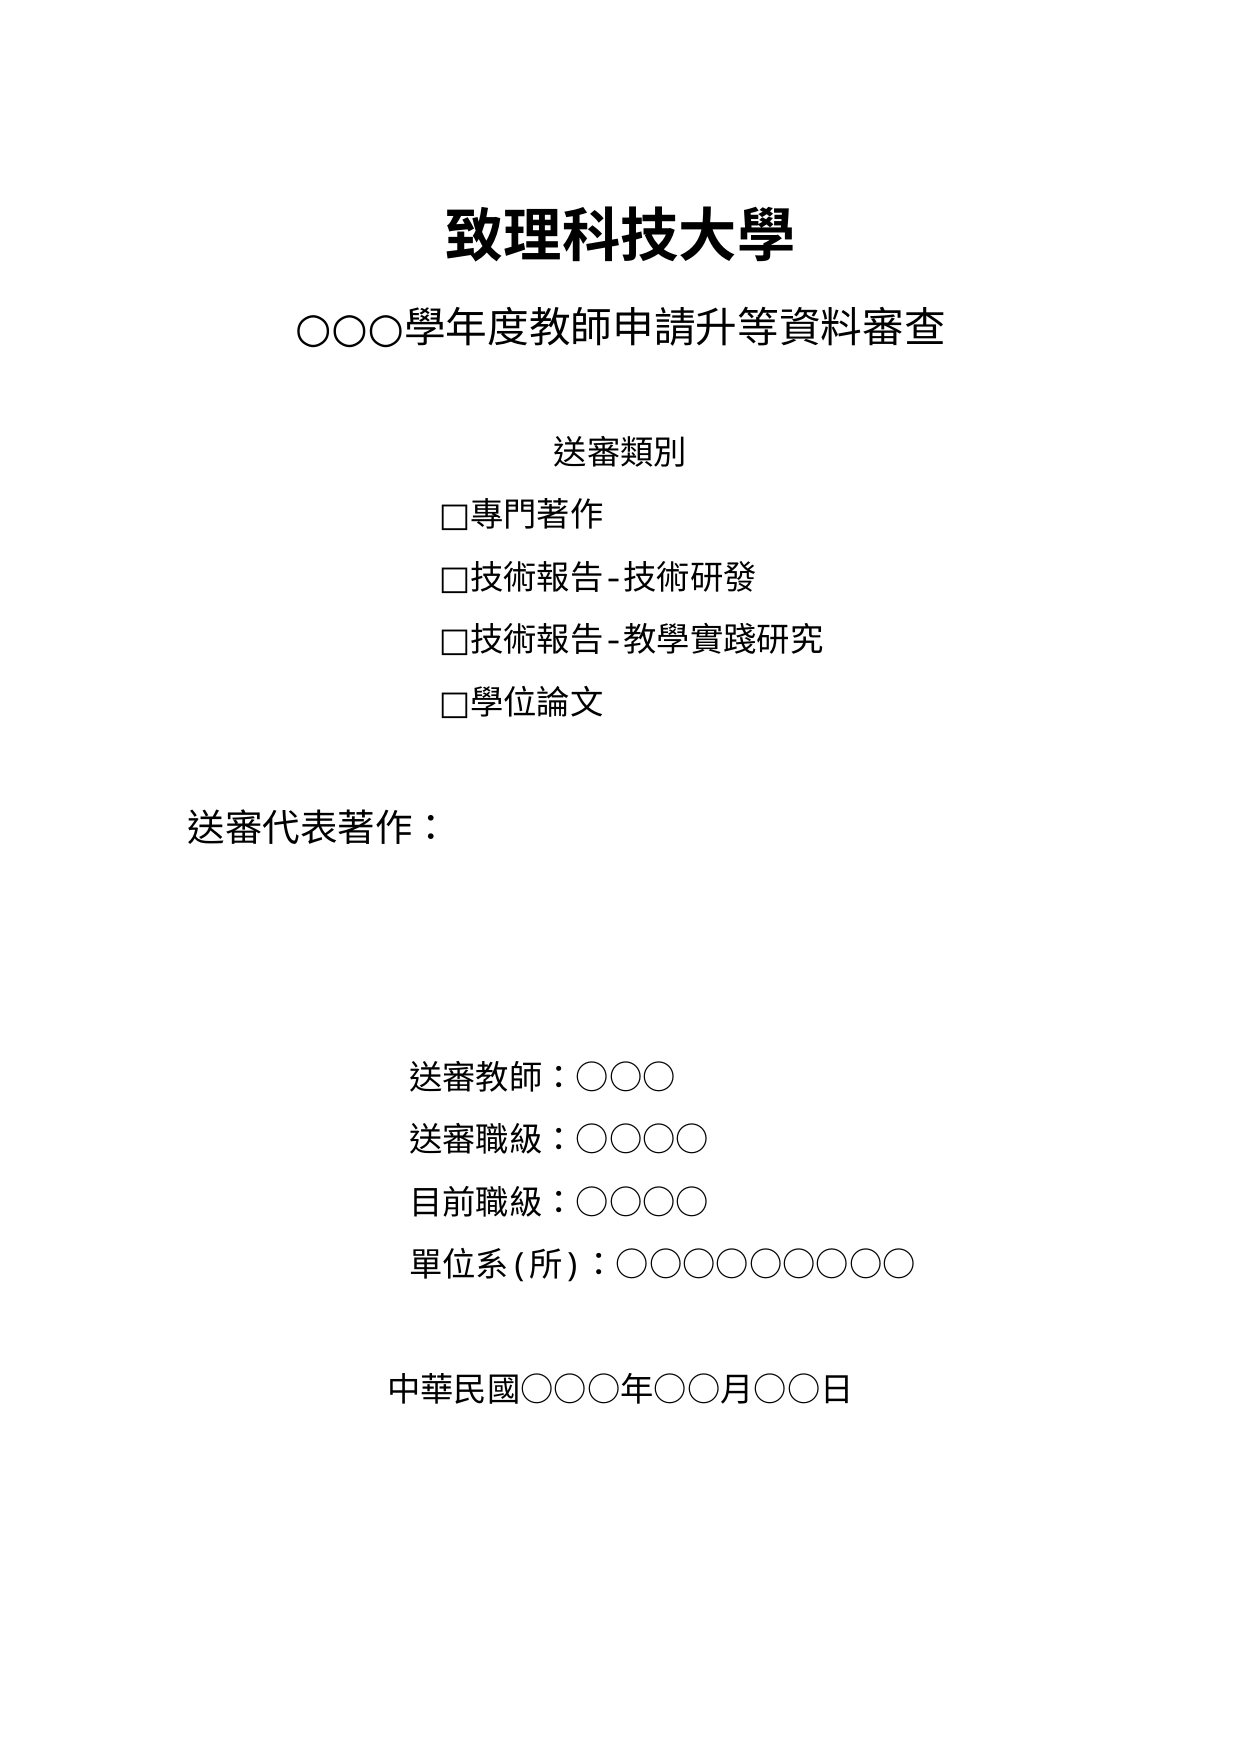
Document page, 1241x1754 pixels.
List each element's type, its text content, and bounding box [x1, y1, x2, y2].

text 目前職級：○○○○ [187, 1158, 1053, 1221]
text 中華民國○○○年○○月○○日 [187, 1346, 1053, 1408]
text 送審教師：○○○ [187, 1033, 1053, 1096]
text ○○○學年度教師申請升等資料審查 [187, 283, 1053, 346]
text 單位系(所)：○○○○○○○○○ [187, 1221, 1053, 1283]
text □學位論文 [187, 658, 1053, 721]
text 送審類別 [187, 408, 1053, 471]
text 送審代表著作： [187, 783, 1053, 846]
text 送審職級：○○○○ [187, 1096, 1053, 1158]
text □技術報告-技術研發 [187, 533, 1053, 596]
text 致理科技大學 [187, 158, 1053, 283]
text □專門著作 [187, 471, 1053, 533]
text □技術報告-教學實踐研究 [187, 596, 1053, 658]
